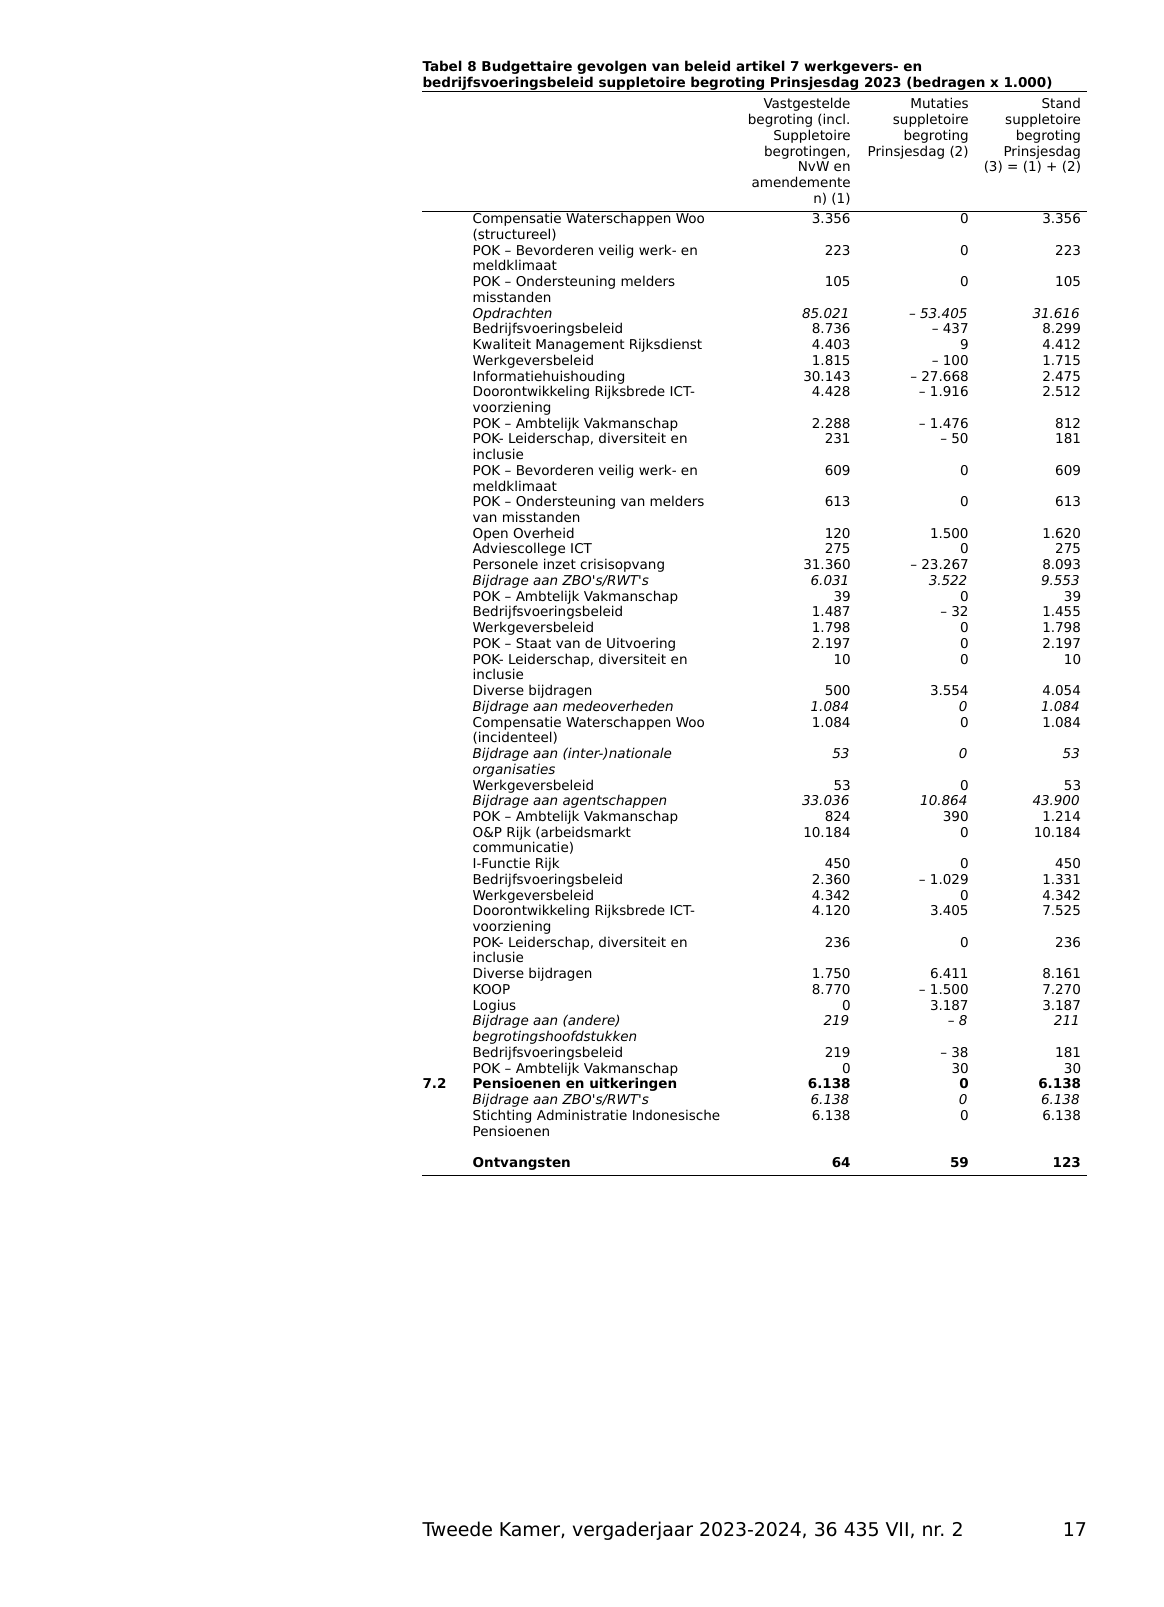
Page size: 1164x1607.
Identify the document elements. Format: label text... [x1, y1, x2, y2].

table_cell 64 [738, 1155, 856, 1175]
table_cell POK- Leiderschap, diversiteit en inclusie [467, 935, 738, 966]
table_cell 0 [856, 541, 974, 557]
table_cell – 1.500 [856, 982, 974, 997]
table_cell [422, 431, 467, 463]
table_cell 609 [738, 463, 856, 494]
table_cell – 100 [856, 353, 974, 368]
table_cell 1.798 [738, 620, 856, 636]
table_cell 2.197 [974, 636, 1087, 651]
table_cell [422, 1045, 467, 1060]
table_cell 10 [974, 651, 1087, 683]
table_cell 0 [856, 651, 974, 683]
table_cell 6.138 [738, 1108, 856, 1139]
table_cell [422, 872, 467, 887]
table_cell 53 [738, 746, 856, 777]
table_cell [422, 1155, 467, 1175]
table_cell 33.036 [738, 793, 856, 809]
table_cell Ontvangsten [467, 1155, 738, 1175]
table_cell 39 [738, 589, 856, 604]
table_cell 30.143 [738, 368, 856, 384]
table_cell [422, 683, 467, 699]
table_cell Bijdrage aan ZBO's/RWT's [467, 1092, 738, 1108]
table_cell 2.360 [738, 872, 856, 887]
table_cell Doorontwikkeling Rijksbrede ICT-voorziening [467, 384, 738, 416]
table_cell [422, 651, 467, 683]
table_cell 613 [974, 494, 1087, 526]
table_cell – 437 [856, 321, 974, 337]
table_cell Logius [467, 998, 738, 1013]
table_cell 4.342 [738, 888, 856, 903]
table_cell 2.512 [974, 384, 1087, 416]
table_cell Opdrachten [467, 305, 738, 321]
table_cell 2.197 [738, 636, 856, 651]
table_cell 181 [974, 431, 1087, 463]
table_cell [422, 212, 467, 242]
table_cell 824 [738, 809, 856, 824]
table_cell 10 [738, 651, 856, 683]
table_cell [422, 636, 467, 651]
table_cell 275 [974, 541, 1087, 557]
table_cell [422, 888, 467, 903]
table_cell 450 [738, 856, 856, 872]
table_cell POK – Bevorderen veilig werk- en meldklimaat [467, 243, 738, 274]
table_cell 10.864 [856, 793, 974, 809]
table_cell 6.138 [974, 1092, 1087, 1108]
table_cell POK – Ondersteuning van melders van misstanden [467, 494, 738, 526]
table_cell POK – Ambtelijk Vakmanschap [467, 416, 738, 431]
table_cell POK – Bevorderen veilig werk- en meldklimaat [467, 463, 738, 494]
table_cell [422, 620, 467, 636]
table_cell 8.299 [974, 321, 1087, 337]
table_cell 43.900 [974, 793, 1087, 809]
table_cell 2.475 [974, 368, 1087, 384]
table_cell 59 [856, 1155, 974, 1175]
table_cell 211 [974, 1013, 1087, 1045]
table_cell [467, 92, 738, 211]
table_cell 0 [856, 212, 974, 242]
table_cell 6.411 [856, 966, 974, 982]
table_cell 3.405 [856, 903, 974, 934]
table_cell – 23.267 [856, 557, 974, 573]
table_cell 0 [856, 1076, 974, 1092]
table_cell [422, 746, 467, 777]
table_cell [422, 714, 467, 746]
table_cell [422, 463, 467, 494]
table_cell 4.342 [974, 888, 1087, 903]
table_cell Informatiehuishouding [467, 368, 738, 384]
table_cell – 27.668 [856, 368, 974, 384]
table_cell 0 [856, 589, 974, 604]
table_cell 4.412 [974, 337, 1087, 353]
table_cell [422, 274, 467, 305]
table_cell 4.403 [738, 337, 856, 353]
table_cell – 32 [856, 604, 974, 620]
table_cell 123 [974, 1155, 1087, 1175]
table_cell [422, 337, 467, 353]
table_cell 3.356 [974, 212, 1087, 242]
table_cell 812 [974, 416, 1087, 431]
table_cell 1.455 [974, 604, 1087, 620]
table_cell 1.331 [974, 872, 1087, 887]
table_cell Bijdrage aan ZBO's/RWT's [467, 573, 738, 588]
table_cell Stichting Administratie Indonesische Pensioenen [467, 1108, 738, 1139]
table_cell 9.553 [974, 573, 1087, 588]
table_cell 31.360 [738, 557, 856, 573]
table_cell [422, 526, 467, 541]
table_cell [422, 494, 467, 526]
table_cell [422, 305, 467, 321]
table_cell 613 [738, 494, 856, 526]
table_cell [422, 92, 467, 211]
table_cell 1.815 [738, 353, 856, 368]
table_cell Stand suppletoire begroting Prinsjesdag (3) = (1) + (2) [974, 92, 1087, 211]
table_cell 1.487 [738, 604, 856, 620]
table_cell Werkgeversbeleid [467, 888, 738, 903]
table_cell 223 [974, 243, 1087, 274]
table_cell 2.288 [738, 416, 856, 431]
table_cell [422, 998, 467, 1013]
table_cell – 8 [856, 1013, 974, 1045]
table_cell 0 [738, 998, 856, 1013]
table_cell 1.084 [738, 699, 856, 714]
table_cell 223 [738, 243, 856, 274]
table_cell 1.620 [974, 526, 1087, 541]
table_cell 39 [974, 589, 1087, 604]
table_cell 4.054 [974, 683, 1087, 699]
table_cell 236 [738, 935, 856, 966]
table_cell POK- Leiderschap, diversiteit en inclusie [467, 431, 738, 463]
table_cell 0 [856, 274, 974, 305]
table_cell [422, 541, 467, 557]
table_cell 0 [856, 243, 974, 274]
table_cell Bijdrage aan medeoverheden [467, 699, 738, 714]
table_cell [422, 416, 467, 431]
table_cell 219 [738, 1013, 856, 1045]
table_cell 0 [738, 1060, 856, 1076]
table_cell 231 [738, 431, 856, 463]
table_cell Werkgeversbeleid [467, 353, 738, 368]
table_cell 105 [738, 274, 856, 305]
table_cell Bedrijfsvoeringsbeleid [467, 604, 738, 620]
table_cell 105 [974, 274, 1087, 305]
table_cell [422, 793, 467, 809]
table_header Tabel 8 Budgettaire gevolgen van beleid artikel 7 werkgevers- en bedrijfsvoeringsbeleid suppletoire begroting Prinsjesdag 2023 (bedragen x 1.000) [422, 59, 1087, 91]
table_cell 4.120 [738, 903, 856, 934]
table_cell [422, 1092, 467, 1108]
table_cell 4.428 [738, 384, 856, 416]
table_cell [738, 1139, 856, 1155]
table_cell 7.2 [422, 1076, 467, 1092]
table_cell – 53.405 [856, 305, 974, 321]
table_cell 6.138 [974, 1108, 1087, 1139]
table_cell [422, 604, 467, 620]
table_cell KOOP [467, 982, 738, 997]
table_cell Diverse bijdragen [467, 966, 738, 982]
table_cell 0 [856, 888, 974, 903]
table_cell 0 [856, 699, 974, 714]
table_cell Adviescollege ICT [467, 541, 738, 557]
table_cell POK – Ambtelijk Vakmanschap [467, 809, 738, 824]
table_cell 1.084 [738, 714, 856, 746]
table_cell Compensatie Waterschappen Woo (incidenteel) [467, 714, 738, 746]
table_cell Diverse bijdragen [467, 683, 738, 699]
table_cell 120 [738, 526, 856, 541]
table_cell Bedrijfsvoeringsbeleid [467, 321, 738, 337]
table_cell 10.184 [738, 825, 856, 856]
table_cell Bedrijfsvoeringsbeleid [467, 872, 738, 887]
table_cell 0 [856, 777, 974, 793]
table_cell 6.138 [738, 1076, 856, 1092]
table_cell [422, 573, 467, 588]
table_cell 3.554 [856, 683, 974, 699]
table_cell 181 [974, 1045, 1087, 1060]
table_cell [422, 368, 467, 384]
table_cell Vastgestelde begroting (incl. Suppletoire begrotingen, NvW en amendementen) (1) [738, 92, 856, 211]
table_cell 6.138 [738, 1092, 856, 1108]
table_cell Bijdrage aan agentschappen [467, 793, 738, 809]
table_cell 53 [738, 777, 856, 793]
table_cell – 1.476 [856, 416, 974, 431]
table_cell 85.021 [738, 305, 856, 321]
table_cell 0 [856, 935, 974, 966]
table_cell Compensatie Waterschappen Woo (structureel) [467, 212, 738, 242]
table_cell POK – Ondersteuning melders misstanden [467, 274, 738, 305]
table_cell Mutaties suppletoire begroting Prinsjesdag (2) [856, 92, 974, 211]
table_cell 0 [856, 494, 974, 526]
table_cell Bedrijfsvoeringsbeleid [467, 1045, 738, 1060]
table_cell 10.184 [974, 825, 1087, 856]
table_cell 0 [856, 636, 974, 651]
table_cell Doorontwikkeling Rijksbrede ICT-voorziening [467, 903, 738, 934]
table_cell – 1.916 [856, 384, 974, 416]
table_cell 53 [974, 777, 1087, 793]
table_cell O&P Rijk (arbeidsmarkt communicatie) [467, 825, 738, 856]
table_cell Kwaliteit Management Rijksdienst [467, 337, 738, 353]
table_cell [422, 966, 467, 982]
table_cell 0 [856, 825, 974, 856]
table_cell 8.161 [974, 966, 1087, 982]
table_cell [422, 557, 467, 573]
table_cell 3.187 [974, 998, 1087, 1013]
table_cell [422, 825, 467, 856]
table_cell 236 [974, 935, 1087, 966]
table_cell 9 [856, 337, 974, 353]
table_cell 1.798 [974, 620, 1087, 636]
table_cell [422, 935, 467, 966]
table_cell 3.356 [738, 212, 856, 242]
table_cell POK – Ambtelijk Vakmanschap [467, 589, 738, 604]
table_cell 1.500 [856, 526, 974, 541]
table_cell [422, 1139, 467, 1155]
table_cell 450 [974, 856, 1087, 872]
table_cell [422, 982, 467, 997]
table_cell POK – Ambtelijk Vakmanschap [467, 1060, 738, 1076]
table_cell [467, 1139, 738, 1155]
table_cell 1.715 [974, 353, 1087, 368]
table_cell 30 [974, 1060, 1087, 1076]
table_cell 7.270 [974, 982, 1087, 997]
table_cell 1.084 [974, 714, 1087, 746]
table_cell 8.093 [974, 557, 1087, 573]
table_cell POK – Staat van de Uitvoering [467, 636, 738, 651]
table_cell 0 [856, 1092, 974, 1108]
table_cell Werkgeversbeleid [467, 620, 738, 636]
table_cell – 50 [856, 431, 974, 463]
table_cell 0 [856, 463, 974, 494]
table_cell I-Functie Rijk [467, 856, 738, 872]
table_cell 500 [738, 683, 856, 699]
table_cell [422, 903, 467, 934]
table_cell Open Overheid [467, 526, 738, 541]
table_cell [422, 809, 467, 824]
table_cell 0 [856, 856, 974, 872]
table_cell [422, 856, 467, 872]
table_cell [422, 1108, 467, 1139]
table_cell [422, 699, 467, 714]
table_cell 3.187 [856, 998, 974, 1013]
table_cell [422, 321, 467, 337]
table_cell [422, 777, 467, 793]
table_cell 0 [856, 1108, 974, 1139]
table_cell [422, 1060, 467, 1076]
table_cell 53 [974, 746, 1087, 777]
table_cell 8.770 [738, 982, 856, 997]
table_cell 0 [856, 746, 974, 777]
table_cell [422, 384, 467, 416]
table_cell [856, 1139, 974, 1155]
table_cell 30 [856, 1060, 974, 1076]
table_cell 0 [856, 714, 974, 746]
table_cell POK- Leiderschap, diversiteit en inclusie [467, 651, 738, 683]
table_cell – 38 [856, 1045, 974, 1060]
table_cell 6.138 [974, 1076, 1087, 1092]
table_cell 7.525 [974, 903, 1087, 934]
table_cell 1.750 [738, 966, 856, 982]
table_cell [974, 1139, 1087, 1155]
table_cell Pensioenen en uitkeringen [467, 1076, 738, 1092]
table_cell 1.084 [974, 699, 1087, 714]
table_cell 8.736 [738, 321, 856, 337]
table_cell 1.214 [974, 809, 1087, 824]
table_cell Bijdrage aan (andere) begrotingshoofdstukken [467, 1013, 738, 1045]
table_cell [422, 243, 467, 274]
table_cell 31.616 [974, 305, 1087, 321]
table_cell 219 [738, 1045, 856, 1060]
table_cell 609 [974, 463, 1087, 494]
table_cell Personele inzet crisisopvang [467, 557, 738, 573]
table_cell [422, 353, 467, 368]
table_cell Bijdrage aan (inter-)nationale organisaties [467, 746, 738, 777]
table_cell [422, 589, 467, 604]
table_cell [422, 1013, 467, 1045]
table_cell 275 [738, 541, 856, 557]
table_cell – 1.029 [856, 872, 974, 887]
table_cell Werkgeversbeleid [467, 777, 738, 793]
table_cell 6.031 [738, 573, 856, 588]
table_cell 3.522 [856, 573, 974, 588]
table_cell 0 [856, 620, 974, 636]
table_cell 390 [856, 809, 974, 824]
